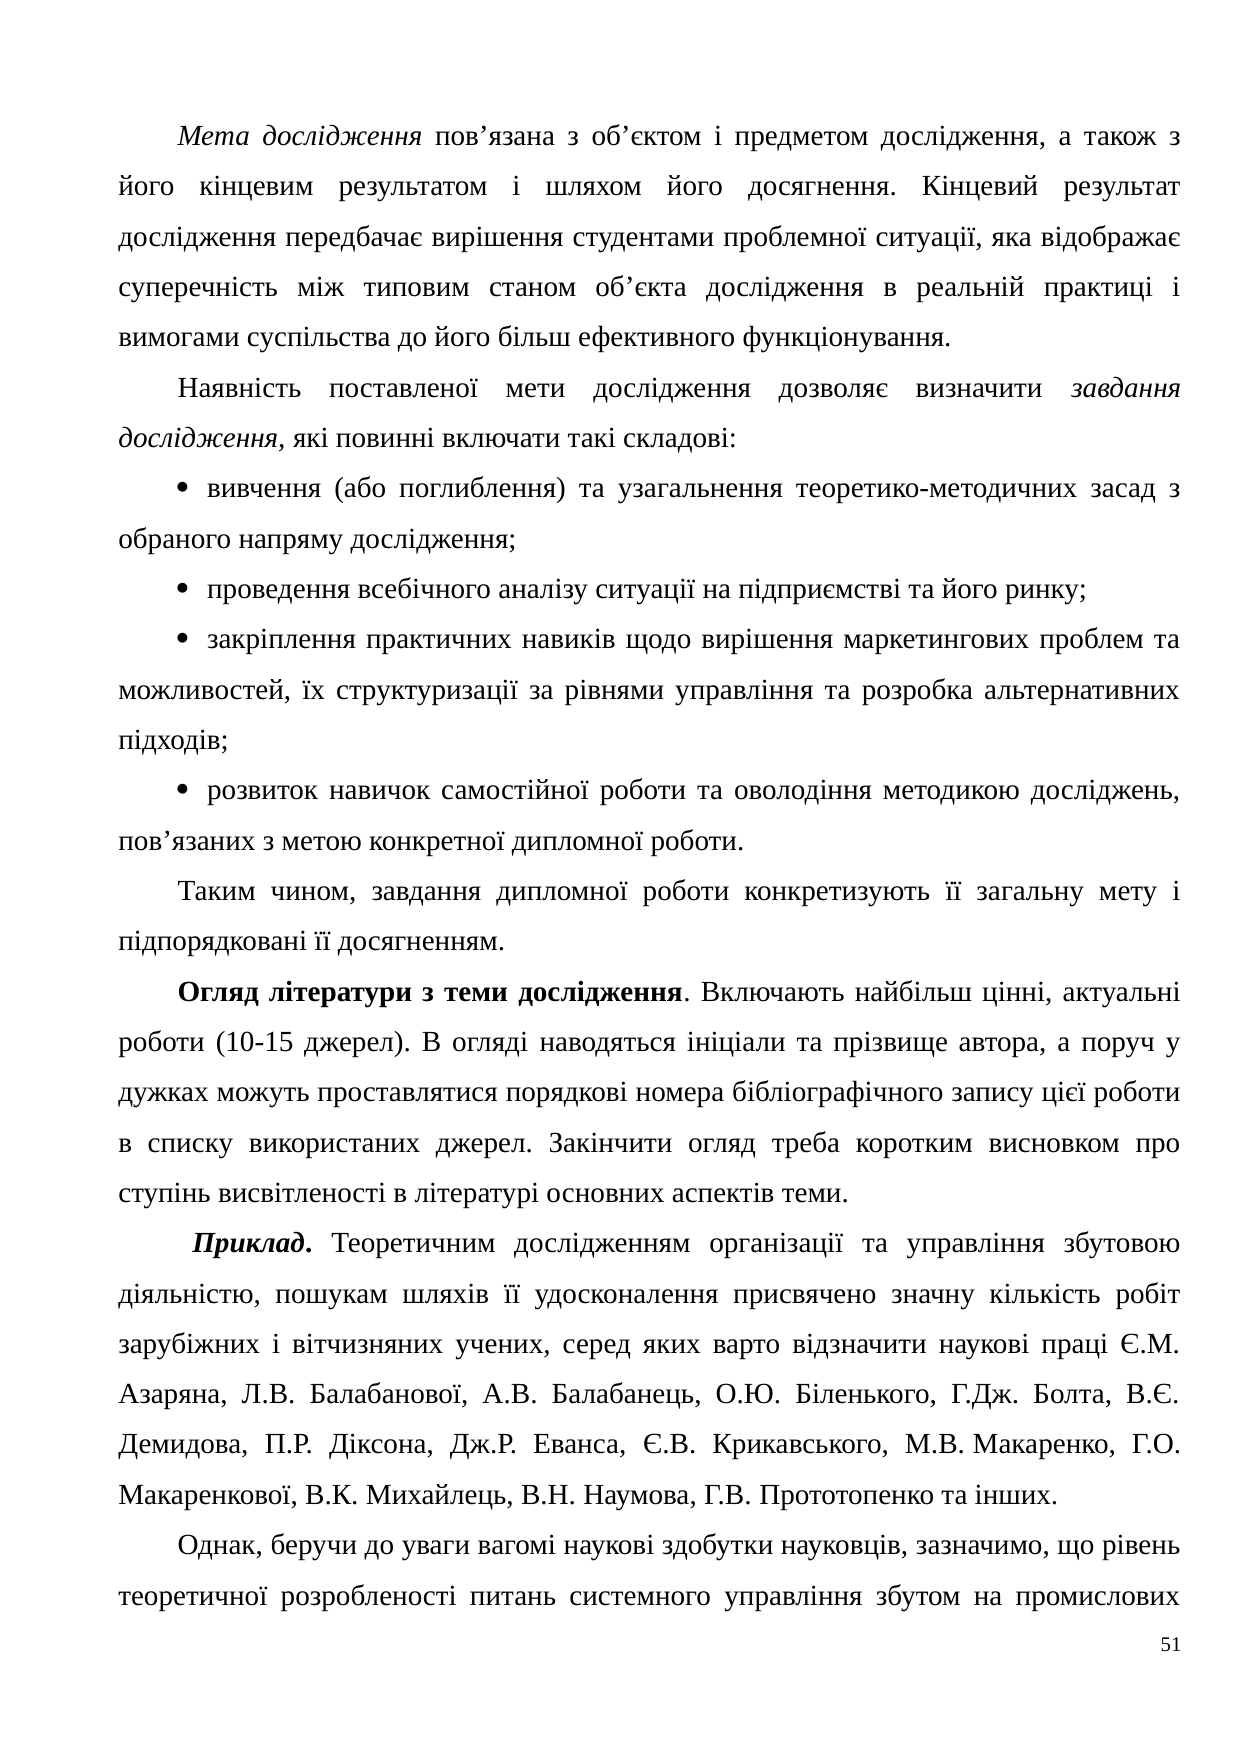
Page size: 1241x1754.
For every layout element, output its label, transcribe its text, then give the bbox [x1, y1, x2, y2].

list вивчення (або поглиблення) та узагальнення теоретико-методичних засад з обраного напряму дослідження; [118, 470, 1181, 554]
text Наявність поставленої мети дослідження дозволяє визначити завдання дослідження, які повинні включати такі складові: [118, 370, 1181, 453]
text Приклад. Теоретичним дослідженням організації та управління збутовою діяльністю, пошукам шляхів її удосконалення присвячено значну кількість робіт зарубіжних і вітчизняних учених, серед яких варто відзначити наукові праці Є.М. Азаряна, Л.В. Балабанової, А.В. Балабанець, О.Ю. Біленького, Г.Дж. Болта, В.Є. Демидова, П.Р. Діксона, Дж.Р. Еванса, Є.В. Крикавського, М.В. Макаренко, Г.О. Макаренкової, В.К. Михайлець, В.Н. Наумова, Г.В. Прототопенко та інших. [118, 1225, 1181, 1511]
list проведення всебічного аналізу ситуації на підприємстві та його ринку; [118, 571, 1181, 605]
list закріплення практичних навиків щодо вирішення маркетингових проблем та можливостей, їх структуризації за рівнями управління та розробка альтернативних підходів; [118, 621, 1181, 756]
list розвиток навичок самостійної роботи та оволодіння методикою досліджень, пов’язаних з метою конкретної дипломної роботи. [118, 772, 1181, 856]
text Огляд літератури з теми дослідження. Включають найбільш цінні, актуальні роботи (10-15 джерел). В огляді наводяться ініціали та прізвище автора, а поруч у дужках можуть проставлятися порядкові номера бібліографічного запису цієї роботи в списку використаних джерел. Закінчити огляд треба коротким висновком про ступінь висвітленості в літературі основних аспектів теми. [118, 974, 1181, 1209]
text Таким чином, завдання дипломної роботи конкретизують її загальну мету і підпорядковані її досягненням. [118, 873, 1181, 957]
text Мета дослідження пов’язана з об’єктом і предметом дослідження, а також з його кінцевим результатом і шляхом його досягнення. Кінцевий результат дослідження передбачає вирішення студентами проблемної ситуації, яка відображає суперечність між типовим станом об’єкта дослідження в реальній практиці і вимогами суспільства до його більш ефективного функціонування. [118, 118, 1181, 353]
text Однак, беручи до уваги вагомі наукові здобутки науковців, зазначимо, що рівень теоретичної розробленості питань системного управління збутом на промислових [118, 1527, 1181, 1611]
